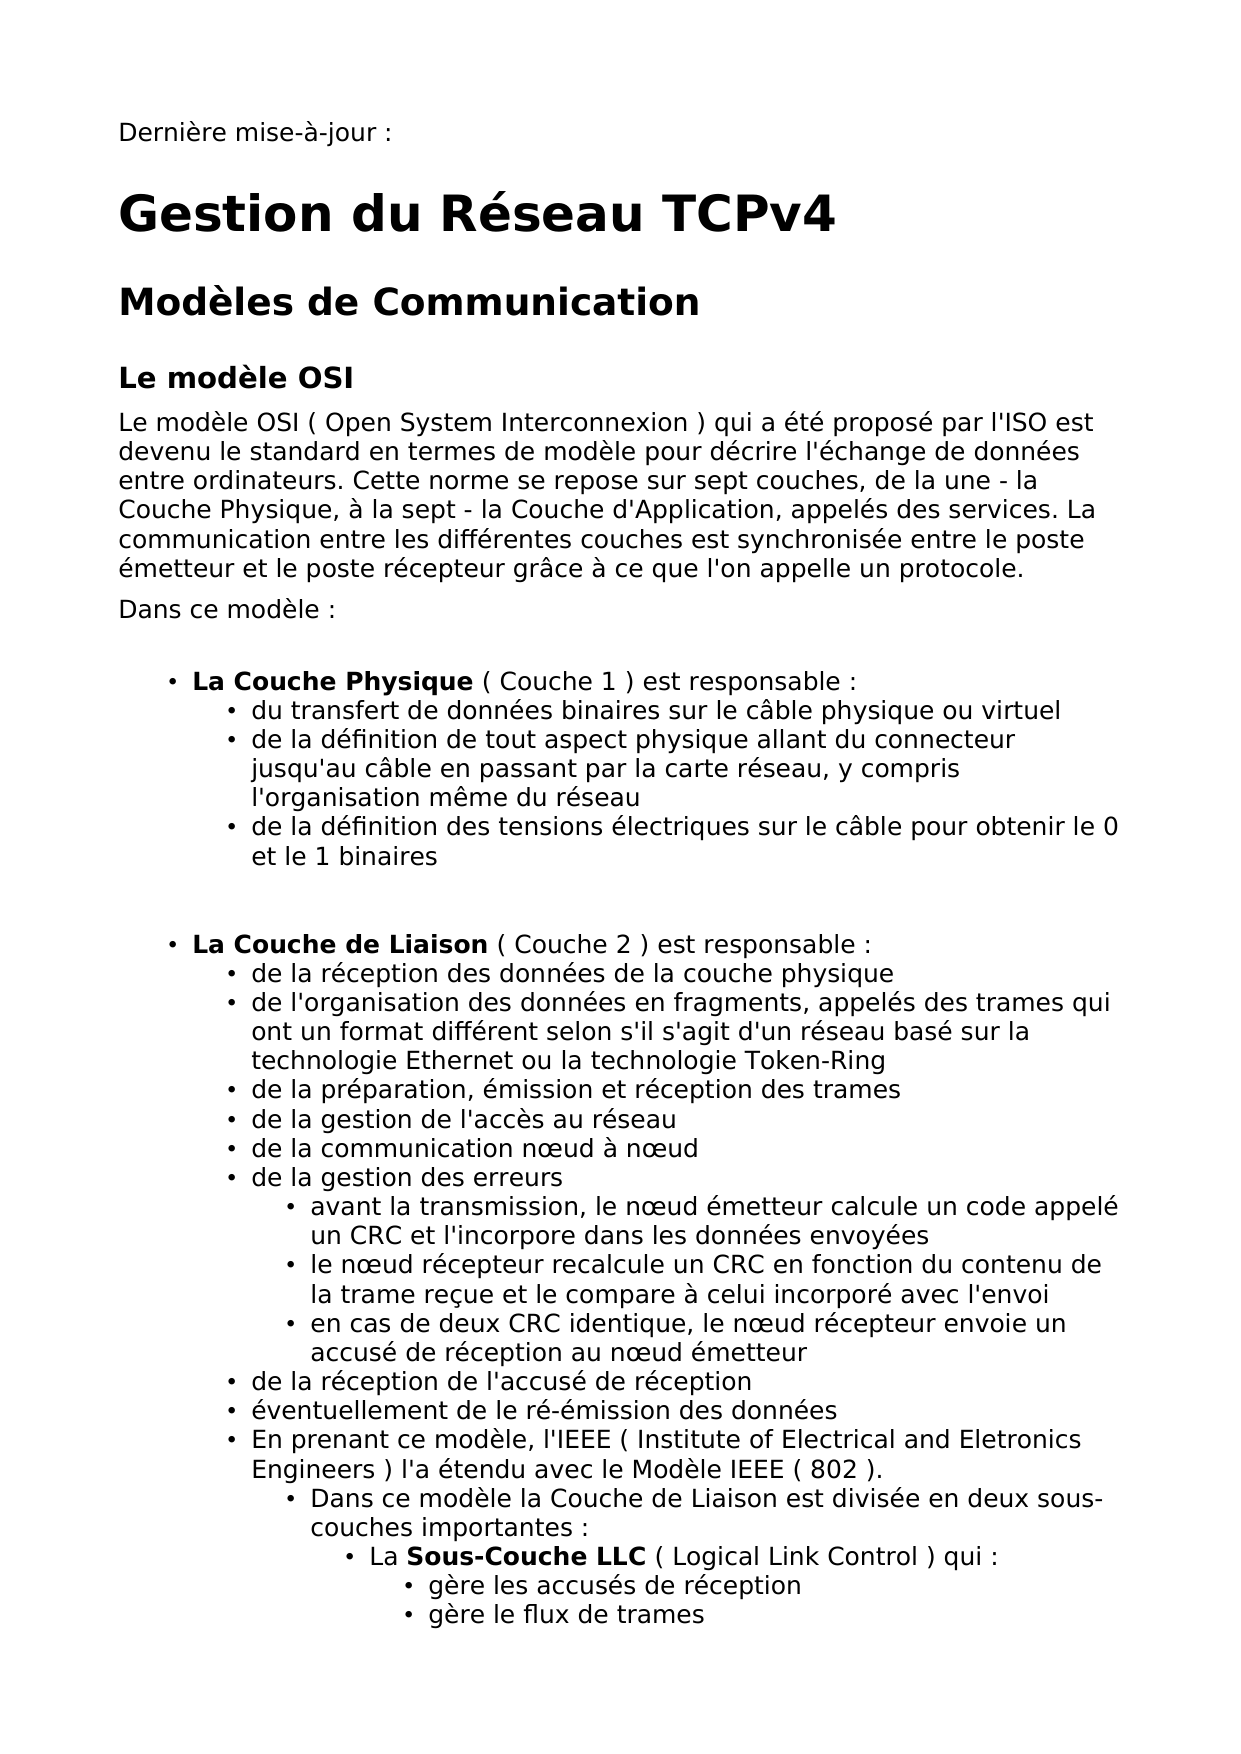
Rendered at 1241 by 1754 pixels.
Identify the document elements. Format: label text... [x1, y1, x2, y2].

subtitle Modèles de Communication [118, 281, 1122, 324]
list de la communication nœud à nœud [236, 1134, 1122, 1163]
text Dernière mise-à-jour : [118, 118, 1122, 147]
list gère les accusés de réception [413, 1572, 1122, 1601]
list en cas de deux CRC identique, le nœud récepteur envoie un accusé de réception au nœud émetteur [295, 1309, 1122, 1367]
list gère le flux de trames [413, 1601, 1122, 1630]
list La Couche Physique ( Couche 1 ) est responsable : [177, 667, 1122, 696]
list de la gestion de l'accès au réseau [236, 1105, 1122, 1134]
list de la préparation, émission et réception des trames [236, 1076, 1122, 1105]
list du transfert de données binaires sur le câble physique ou virtuel [236, 696, 1122, 725]
list de l'organisation des données en fragments, appelés des trames qui ont un format différent selon s'il s'agit d'un réseau basé sur la technologie Ethernet ou la technologie Token-Ring [236, 988, 1122, 1076]
list de la définition des tensions électriques sur le câble pour obtenir le 0 et le 1 binaires [236, 813, 1122, 871]
text Le modèle OSI ( Open System Interconnexion ) qui a été proposé par l'ISO est devenu le standard en termes de modèle pour décrire l'échange de données entre ordinateurs. Cette norme se repose sur sept couches, de la une - la Couche Physique, à la sept - la Couche d'Application, appelés des services. La communication entre les différentes couches est synchronisée entre le poste émetteur et le poste récepteur grâce à ce que l'on appelle un protocole. [118, 408, 1122, 583]
text Dans ce modèle : [118, 596, 1122, 625]
subtitle Gestion du Réseau TCPv4 [118, 185, 1122, 243]
list de la réception des données de la couche physique [236, 959, 1122, 988]
list éventuellement de le ré-émission des données [236, 1397, 1122, 1426]
list En prenant ce modèle, l'IEEE ( Institute of Electrical and Eletronics Engineers ) l'a étendu avec le Modèle IEEE ( 802 ). [236, 1426, 1122, 1484]
list avant la transmission, le nœud émetteur calcule un code appelé un CRC et l'incorpore dans les données envoyées [295, 1192, 1122, 1251]
list Dans ce modèle la Couche de Liaison est divisée en deux sous-couches importantes : [295, 1484, 1122, 1542]
list de la réception de l'accusé de réception [236, 1367, 1122, 1397]
list La Couche de Liaison ( Couche 2 ) est responsable : [177, 930, 1122, 959]
list le nœud récepteur recalcule un CRC en fonction du contenu de la trame reçue et le compare à celui incorporé avec l'envoi [295, 1251, 1122, 1309]
list de la définition de tout aspect physique allant du connecteur jusqu'au câble en passant par la carte réseau, y compris l'organisation même du réseau [236, 725, 1122, 813]
list La Sous-Couche LLC ( Logical Link Control ) qui : [354, 1542, 1122, 1572]
list de la gestion des erreurs [236, 1163, 1122, 1192]
subtitle Le modèle OSI [118, 362, 1122, 396]
